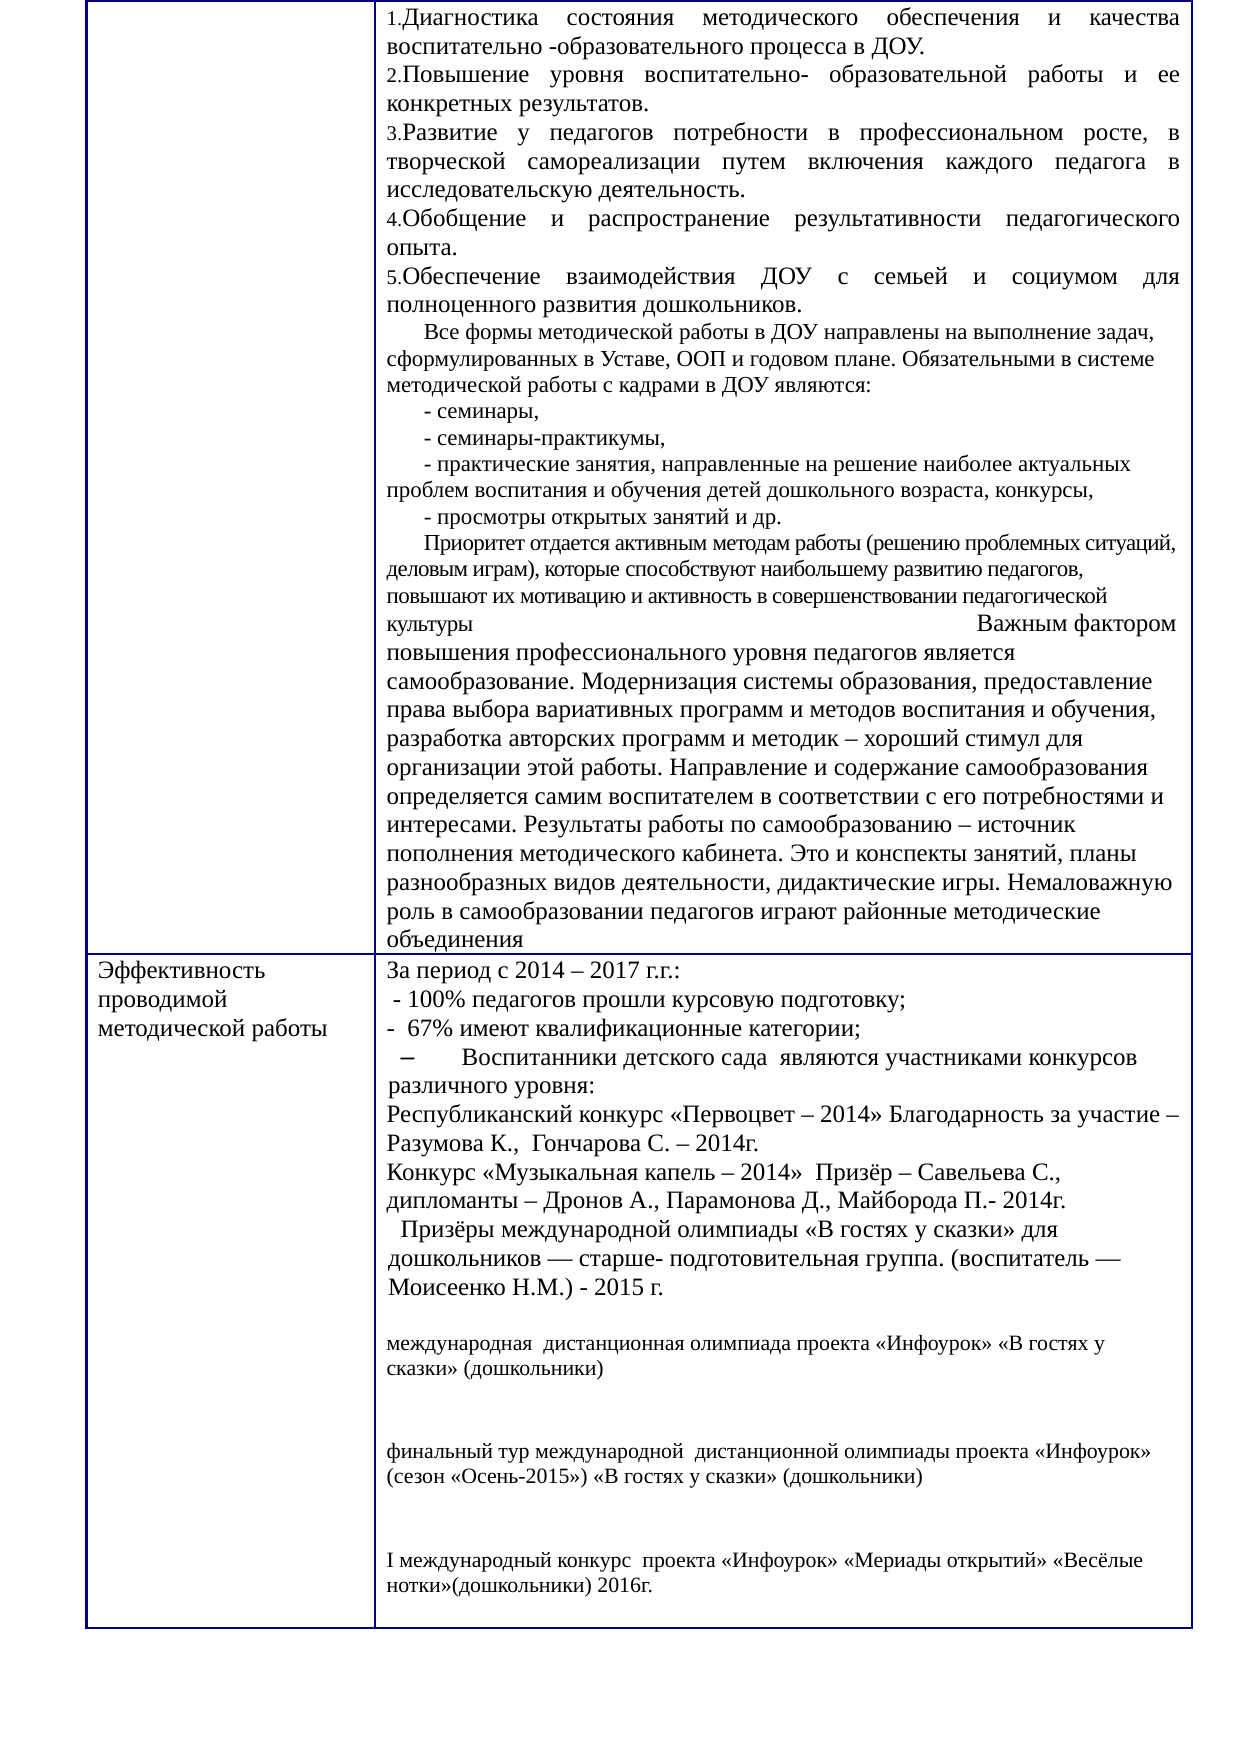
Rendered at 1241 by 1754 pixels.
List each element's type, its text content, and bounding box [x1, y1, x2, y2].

table_header [88, 2, 374, 953]
table_cell За период с 2014 – 2017 г.г.: - 100% педагогов прошли курсовую подготовку; - 67% имеют квалификационные категории; Воспитанники детского сада являются участниками конкурсов различного уровня: Республиканский конкурс «Первоцвет – 2014» Благодарность за участие – Разумова К., Гончарова С. – 2014г. Конкурс «Музыкальная капель – 2014» Призёр – Савельева С., дипломанты – Дронов А., Парамонова Д., Майборода П.- 2014г. Призёры международной олимпиады «В гостях у сказки» для дошкольников — старше- подготовительная группа. (воспитатель — Моисеенко Н.М.) - 2015 г. международная дистанционная олимпиада проекта «Инфоурок» «В гостях у сказки» (дошкольники) финальный тур международной дистанционной олимпиады проекта «Инфоурок» (сезон «Осень-2015») «В гостях у сказки» (дошкольники) I международный конкурс проекта «Инфоурок» «Мериады открытий» «Весёлые нотки»(дошкольники) 2016г. [376, 955, 1191, 1627]
table_header Методическая работа – часть системы непрерывного образования, ориентированная на освоение педагогами содержания основной общеобразовательной программы дошкольного образования; достижений науки и передового педагогического опыта, методов воспитания и образования детей, обеспечивающих реализацию основной общеобразовательной программы дошкольного образования; повышение уровня готовности педагогов к организации и ведению образовательного процесса в современных социальных и экономических условиях; содействующая развитию у них рефлексивного педагогического мышления, включению педагогов в режим инновационной деятельности. Целью методической работы в МБДОУ является: Повышение качества воспитательно-образовательного процесса в соответствии с современными тенденциями; Развитие творческой индивидуальности, профессионального мастерства педагогов. Функциональная деятельность методической службы выстроена по четырем основным направлениям: Аналитическая деятельность, Информационная деятельность, Организационно-методическая деятельность, Консультационная деятельность. Задачи методической работы: Диагностика состояния методического обеспечения и качества воспитательно -образовательного процесса в ДОУ. Повышение уровня воспитательно- образовательной работы и ее конкретных результатов. Развитие у педагогов потребности в профессиональном росте, в творческой самореализации путем включения каждого педагога в исследовательскую деятельность. Обобщение и распространение результативности педагогического опыта. Обеспечение взаимодействия ДОУ с семьей и социумом для полноценного развития дошкольников. Все формы методической работы в ДОУ направлены на выполнение задач, сформулированных в Уставе, ООП и годовом плане. Обязательными в системе методической работы с кадрами в ДОУ являются: - семинары, - семинары-практикумы, - практические занятия, направленные на решение наиболее актуальных проблем воспитания и обучения детей дошкольного возраста, конкурсы, - просмотры открытых занятий и др. Приоритет отдается активным методам работы (решению проблемных ситуаций, деловым играм), которые способствуют наибольшему развитию педагогов, повышают их мотивацию и активность в совершенствовании педагогической культуры Важным фактором повышения профессионального уровня педагогов является самообразование. Модернизация системы образования, предоставление права выбора вариативных программ и методов воспитания и обучения, разработка авторских программ и методик – хороший стимул для организации этой работы. Направление и содержание самообразования определяется самим воспитателем в соответствии с его потребностями и интересами. Результаты работы по самообразованию – источник пополнения методического кабинета. Это и конспекты занятий, планы разнообразных видов деятельности, дидактические игры. Немаловажную роль в самообразовании педагогов играют районные методические объединения [376, 2, 1191, 953]
table_cell Эффективность проводимой методической работы [88, 955, 374, 1627]
